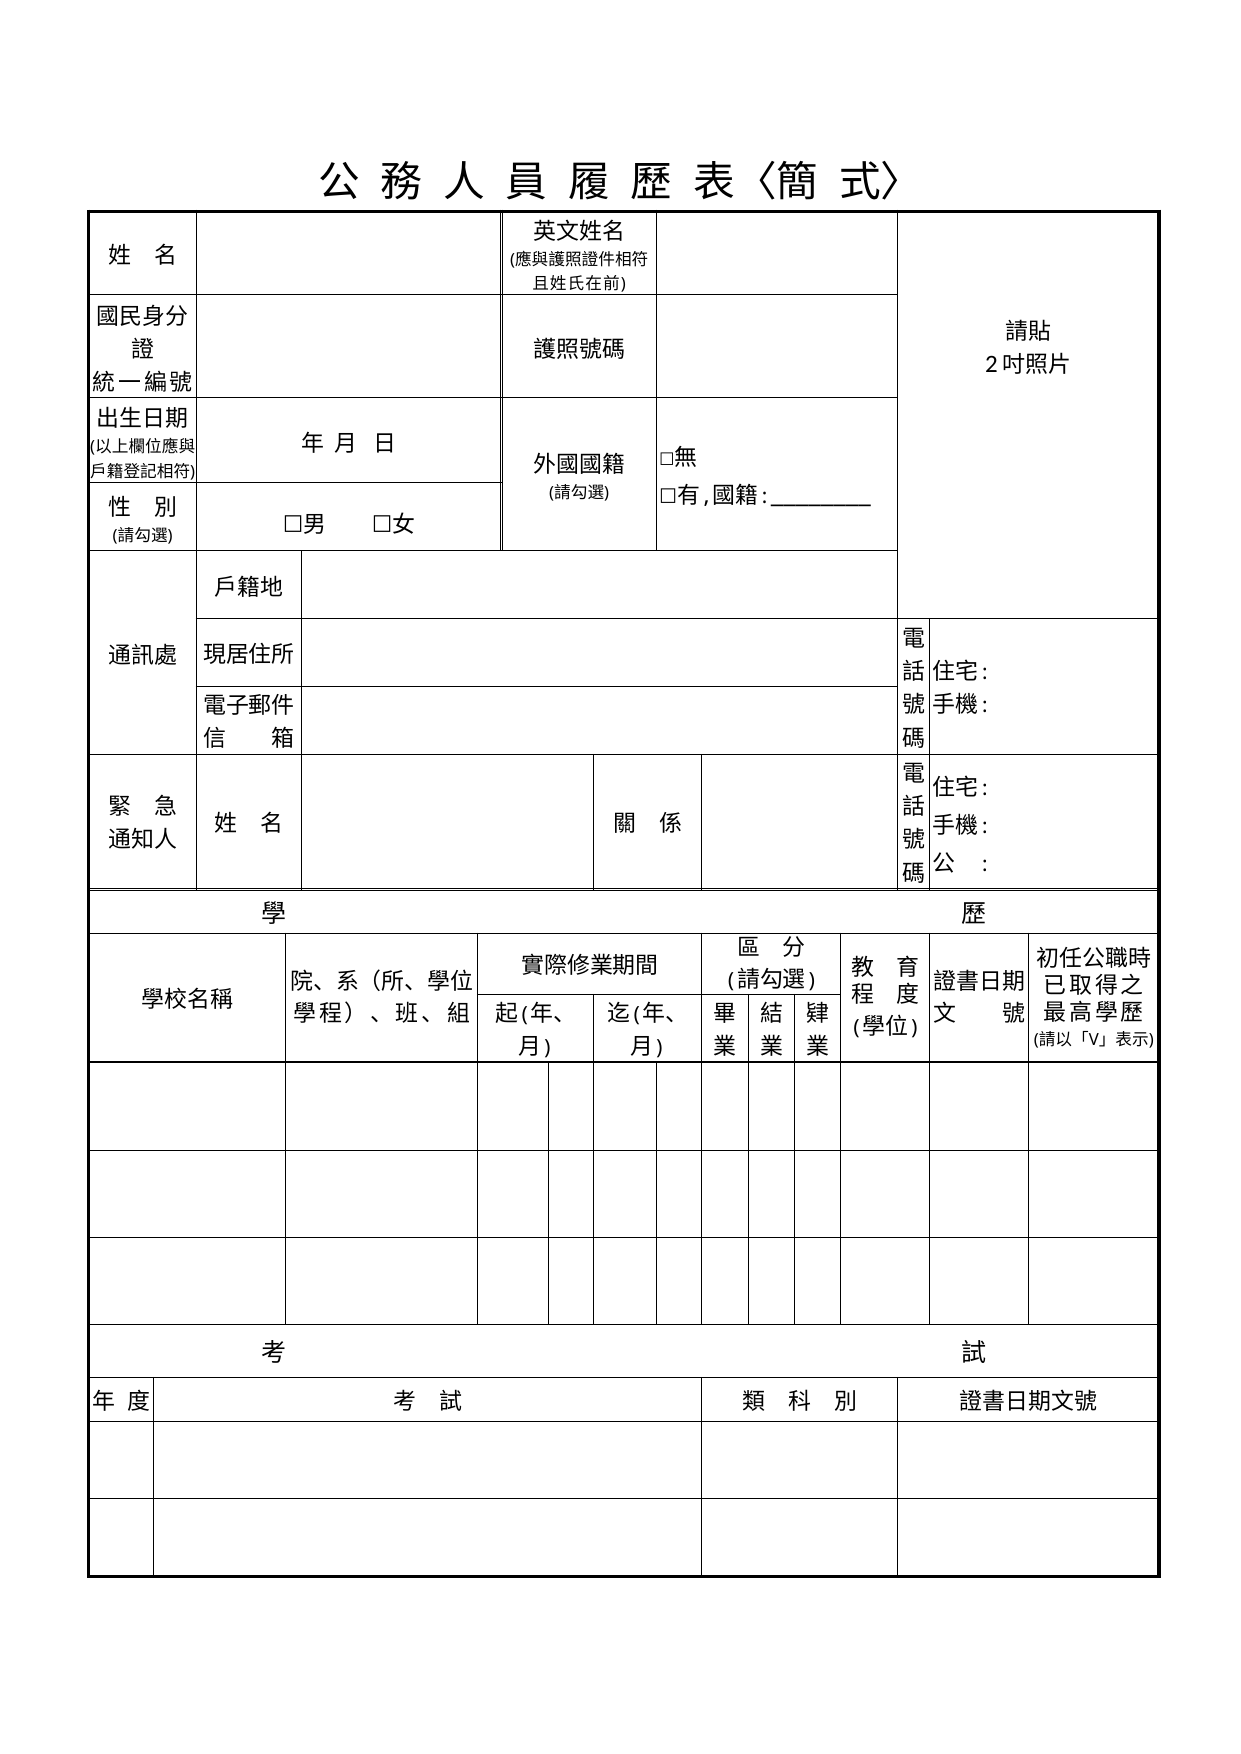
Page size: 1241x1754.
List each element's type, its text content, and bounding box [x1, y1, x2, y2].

text 公 務 人 員 履 歷 表〈簡 式〉 [89, 148, 1152, 208]
table_cell [702, 755, 897, 888]
table_cell 性 別 (請勾選) [90, 483, 196, 550]
table_cell 院、系（所、學位 學程）、班、組 [286, 934, 477, 1061]
table_cell [930, 1151, 1028, 1237]
table_cell [898, 1422, 1157, 1498]
table_cell [702, 1499, 897, 1574]
table_cell [702, 1151, 748, 1237]
table_cell [657, 295, 897, 397]
table_cell [549, 1063, 593, 1150]
table_cell 考 試 [90, 1325, 1157, 1377]
table_cell 起(年、月) [478, 995, 593, 1061]
table_cell 出生日期 (以上欄位應與戶籍登記相符) [90, 398, 196, 482]
table_cell [749, 1238, 794, 1324]
table_cell [795, 1063, 840, 1150]
table_cell [702, 1063, 748, 1150]
table_cell 護照號碼 [503, 295, 656, 397]
table_cell [90, 1151, 285, 1237]
table_cell 初任公職時 已取得之 最高學歷 (請以「V」表示) [1029, 934, 1157, 1061]
table_header 姓 名 [90, 213, 196, 294]
table_cell 緊 急 通知人 [90, 755, 196, 888]
table_cell [930, 1063, 1028, 1150]
table_cell [657, 1238, 701, 1324]
table_cell [549, 1151, 593, 1237]
table_cell [302, 755, 593, 888]
table_cell 關 係 [594, 755, 701, 888]
table_cell [90, 1063, 285, 1150]
table_cell 電子郵件 信 箱 [197, 687, 301, 754]
table_cell [90, 1499, 153, 1574]
table_cell [302, 551, 897, 618]
table_cell [795, 1151, 840, 1237]
table_header [657, 213, 897, 294]
table_cell [594, 1238, 656, 1324]
table_cell 電話號碼 [898, 755, 929, 888]
table_cell [795, 1238, 840, 1324]
table_cell 姓 名 [197, 755, 301, 888]
table_cell 學校名稱 [90, 934, 285, 1061]
table_cell 住宅: 手機: [930, 619, 1157, 754]
table_cell [1029, 1151, 1157, 1237]
table_cell [841, 1238, 929, 1324]
table_cell [478, 1063, 548, 1150]
table_cell 電話號碼 [898, 619, 929, 754]
table_cell [594, 1151, 656, 1237]
table_cell [749, 1151, 794, 1237]
table_cell [154, 1422, 701, 1498]
table_header 英文姓名 (應與護照證件相符且姓氏在前) [503, 213, 656, 294]
table_cell 迄(年、月) [594, 995, 701, 1061]
table_cell [841, 1063, 929, 1150]
table_cell [749, 1063, 794, 1150]
table_cell 教 育 程 度 (學位) [841, 934, 929, 1061]
table_cell [549, 1238, 593, 1324]
table_cell [90, 1238, 285, 1324]
table_cell 外國國籍 (請勾選) [503, 398, 656, 550]
table_cell 區 分 (請勾選) [702, 934, 840, 994]
table_cell 實際修業期間 [478, 934, 701, 994]
table_cell [898, 1499, 1157, 1574]
table_cell [154, 1499, 701, 1574]
table_cell 住宅: 手機: 公 : [930, 755, 1157, 888]
table_cell 類 科 別 [702, 1378, 897, 1421]
table_cell 年 度 [90, 1378, 153, 1421]
table_cell 考 試 [154, 1378, 701, 1421]
table_cell [286, 1238, 477, 1324]
table_cell [1029, 1063, 1157, 1150]
table_cell 國民身分證 統一編號 [90, 295, 196, 397]
table_cell [1029, 1238, 1157, 1324]
table_cell [302, 687, 897, 754]
table_cell [594, 1063, 656, 1150]
table_cell [302, 619, 897, 686]
table_cell [197, 295, 500, 397]
table_cell 年 月 日 [197, 398, 500, 482]
table_cell [286, 1151, 477, 1237]
table_header 請貼 2吋照片 [898, 213, 1157, 618]
table_cell [657, 1151, 701, 1237]
table_cell 通訊處 [90, 551, 196, 754]
table_cell [286, 1063, 477, 1150]
table_cell 結業 [749, 995, 794, 1061]
table_cell 畢業 [702, 995, 748, 1061]
table_header [197, 213, 500, 294]
table_cell [90, 1422, 153, 1498]
table_cell [657, 1063, 701, 1150]
table_cell [702, 1238, 748, 1324]
table_cell [478, 1238, 548, 1324]
table_cell 證書日期文號 [898, 1378, 1157, 1421]
table_cell 肄業 [795, 995, 840, 1061]
table_cell [702, 1422, 897, 1498]
table_cell ☐男 ☐女 [197, 483, 500, 550]
table_cell ☐無 ☐有,國籍:________ [657, 398, 897, 550]
table_cell [841, 1151, 929, 1237]
table_cell 學 歷 [90, 891, 1157, 933]
table_cell [478, 1151, 548, 1237]
table_cell 現居住所 [197, 619, 301, 686]
table_cell [930, 1238, 1028, 1324]
table_cell 戶籍地 [197, 551, 301, 618]
table_cell 證書日期 文 號 [930, 934, 1028, 1061]
